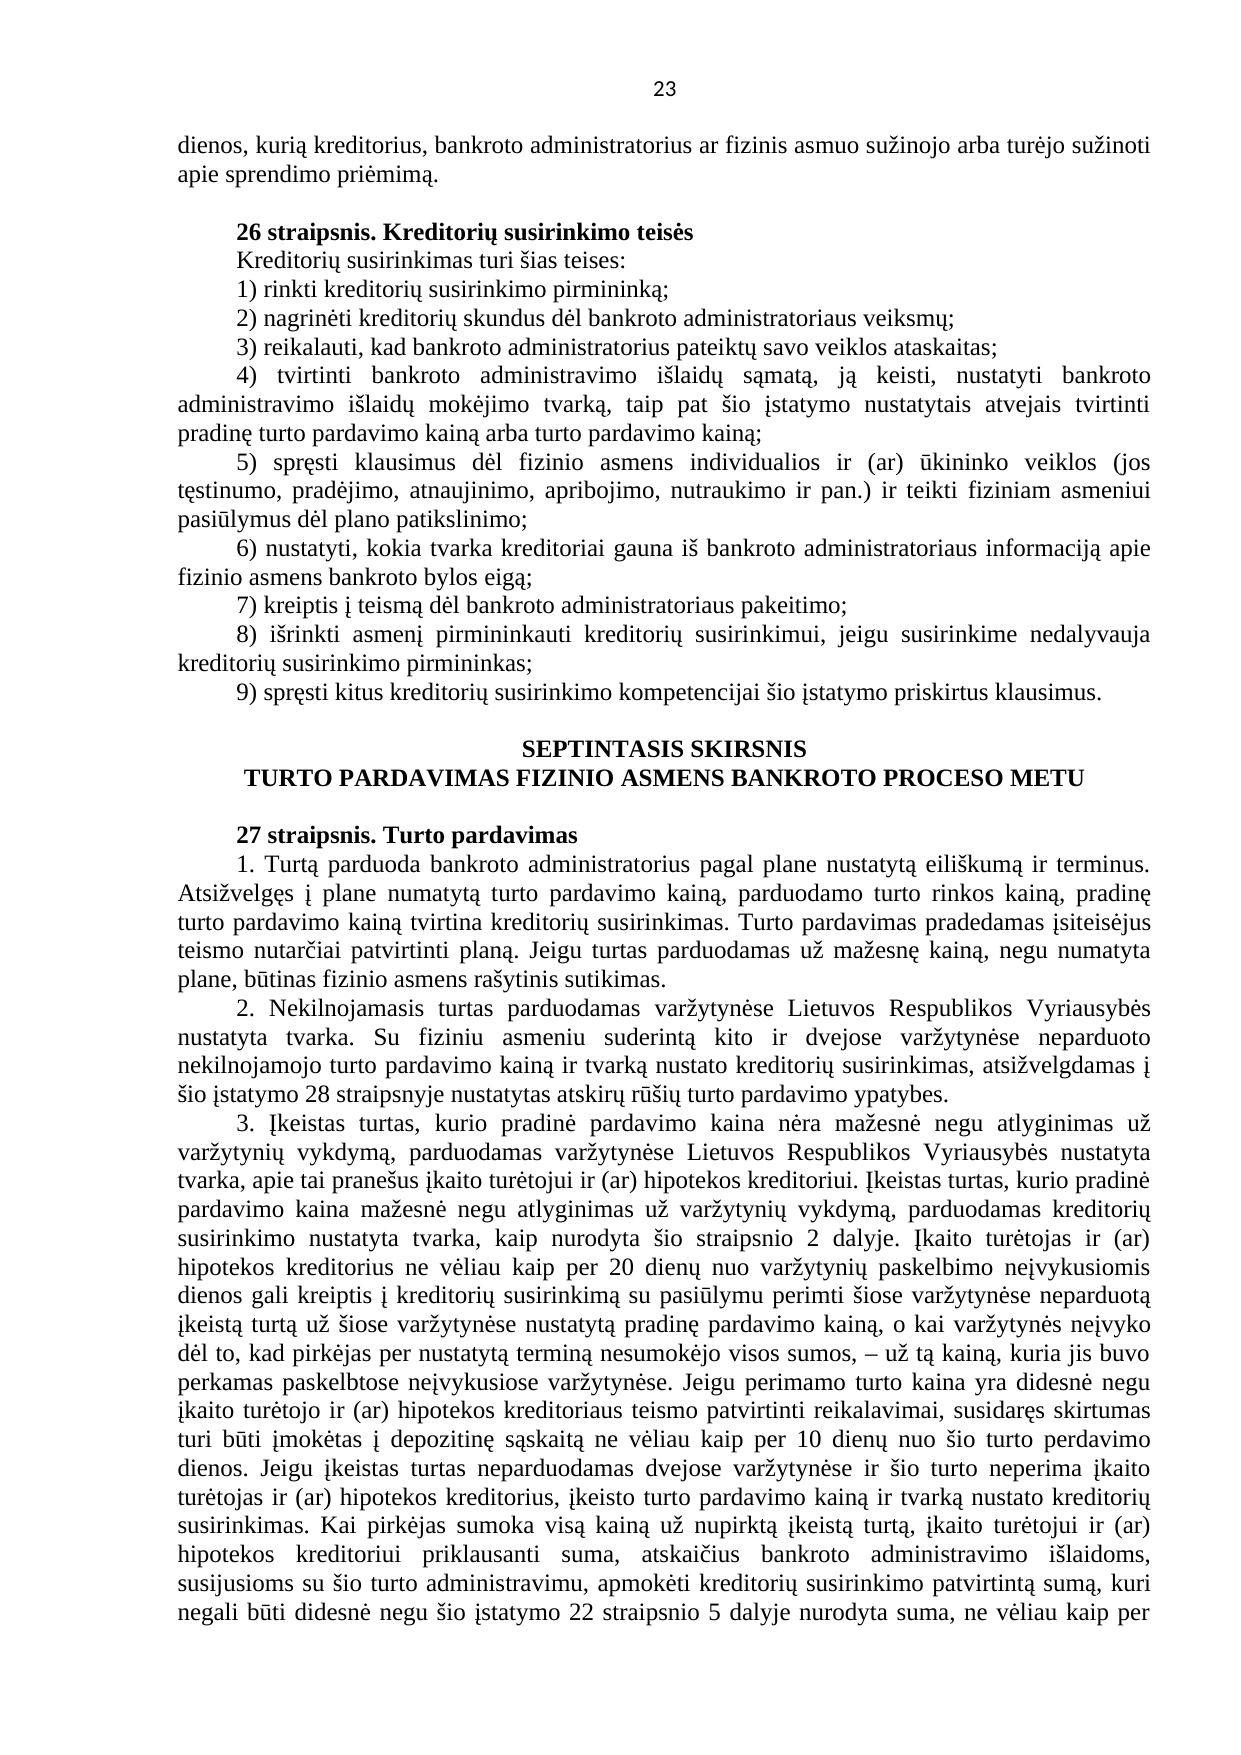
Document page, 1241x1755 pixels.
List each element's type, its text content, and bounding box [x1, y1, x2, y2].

text 9) spręsti kitus kreditorių susirinkimo kompetencijai šio įstatymo priskirtus klausimus. [177, 677, 1152, 706]
text 8) išrinkti asmenį pirmininkauti kreditorių susirinkimui, jeigu susirinkime nedalyvauja kreditorių susirinkimo pirmininkas; [177, 619, 1152, 677]
text 1. Turtą parduoda bankroto administratorius pagal plane nustatytą eiliškumą ir terminus. Atsižvelgęs į plane numatytą turto pardavimo kainą, parduodamo turto rinkos kainą, pradinę turto pardavimo kainą tvirtina kreditorių susirinkimas. Turto pardavimas pradedamas įsiteisėjus teismo nutarčiai patvirtinti planą. Jeigu turtas parduodamas už mažesnę kainą, negu numatyta plane, būtinas fizinio asmens rašytinis sutikimas. [177, 849, 1152, 993]
text 7) kreiptis į teismą dėl bankroto administratoriaus pakeitimo; [177, 591, 1152, 619]
text TURTO PARDAVIMAS FIZINIO ASMENS BANKROTO PROCESO METU [177, 763, 1152, 792]
text 2) nagrinėti kreditorių skundus dėl bankroto administratoriaus veiksmų; [177, 303, 1152, 332]
text 6) nustatyti, kokia tvarka kreditoriai gauna iš bankroto administratoriaus informaciją apie fizinio asmens bankroto bylos eigą; [177, 533, 1152, 591]
text 26 straipsnis. Kreditorių susirinkimo teisės [177, 217, 1152, 246]
text dienos, kurią kreditorius, bankroto administratorius ar fizinis asmuo sužinojo arba turėjo sužinoti apie sprendimo priėmimą. [177, 131, 1152, 188]
text SEPTINTASIS SKIRSNIS [177, 734, 1152, 763]
text 3) reikalauti, kad bankroto administratorius pateiktų savo veiklos ataskaitas; [177, 332, 1152, 361]
text Kreditorių susirinkimas turi šias teises: [177, 246, 1152, 274]
text 1) rinkti kreditorių susirinkimo pirmininką; [177, 274, 1152, 303]
text 5) spręsti klausimus dėl fizinio asmens individualios ir (ar) ūkininko veiklos (jos tęstinumo, pradėjimo, atnaujinimo, apribojimo, nutraukimo ir pan.) ir teikti fiziniam asmeniui pasiūlymus dėl plano patikslinimo; [177, 447, 1152, 533]
text 2. Nekilnojamasis turtas parduodamas varžytynėse Lietuvos Respublikos Vyriausybės nustatyta tvarka. Su fiziniu asmeniu suderintą kito ir dvejose varžytynėse neparduoto nekilnojamojo turto pardavimo kainą ir tvarką nustato kreditorių susirinkimas, atsižvelgdamas į šio įstatymo 28 straipsnyje nustatytas atskirų rūšių turto pardavimo ypatybes. [177, 993, 1152, 1108]
text 27 straipsnis. Turto pardavimas [177, 821, 1152, 849]
text 4) tvirtinti bankroto administravimo išlaidų sąmatą, ją keisti, nustatyti bankroto administravimo išlaidų mokėjimo tvarką, taip pat šio įstatymo nustatytais atvejais tvirtinti pradinę turto pardavimo kainą arba turto pardavimo kainą; [177, 361, 1152, 447]
text 3. Įkeistas turtas, kurio pradinė pardavimo kaina nėra mažesnė negu atlyginimas už varžytynių vykdymą, parduodamas varžytynėse Lietuvos Respublikos Vyriausybės nustatyta tvarka, apie tai pranešus įkaito turėtojui ir (ar) hipotekos kreditoriui. Įkeistas turtas, kurio pradinė pardavimo kaina mažesnė negu atlyginimas už varžytynių vykdymą, parduodamas kreditorių susirinkimo nustatyta tvarka, kaip nurodyta šio straipsnio 2 dalyje. Įkaito turėtojas ir (ar) hipotekos kreditorius ne vėliau kaip per 20 dienų nuo varžytynių paskelbimo neįvykusiomis dienos gali kreiptis į kreditorių susirinkimą su pasiūlymu perimti šiose varžytynėse neparduotą įkeistą turtą už šiose varžytynėse nustatytą pradinę pardavimo kainą, o kai varžytynės neįvyko dėl to, kad pirkėjas per nustatytą terminą nesumokėjo visos sumos, – už tą kainą, kuria jis buvo perkamas paskelbtose neįvykusiose varžytynėse. Jeigu perimamo turto kaina yra didesnė negu įkaito turėtojo ir (ar) hipotekos kreditoriaus teismo patvirtinti reikalavimai, susidaręs skirtumas turi būti įmokėtas į depozitinę sąskaitą ne vėliau kaip per 10 dienų nuo šio turto perdavimo dienos. Jeigu įkeistas turtas neparduodamas dvejose varžytynėse ir šio turto neperima įkaito turėtojas ir (ar) hipotekos kreditorius, įkeisto turto pardavimo kainą ir tvarką nustato kreditorių susirinkimas. Kai pirkėjas sumoka visą kainą už nupirktą įkeistą turtą, įkaito turėtojui ir (ar) hipotekos kreditoriui priklausanti suma, atskaičius bankroto administravimo išlaidoms, susijusioms su šio turto administravimu, apmokėti kreditorių susirinkimo patvirtintą sumą, kuri negali būti didesnė negu šio įstatymo 22 straipsnio 5 dalyje nurodyta suma, ne vėliau kaip per [177, 1108, 1152, 1626]
